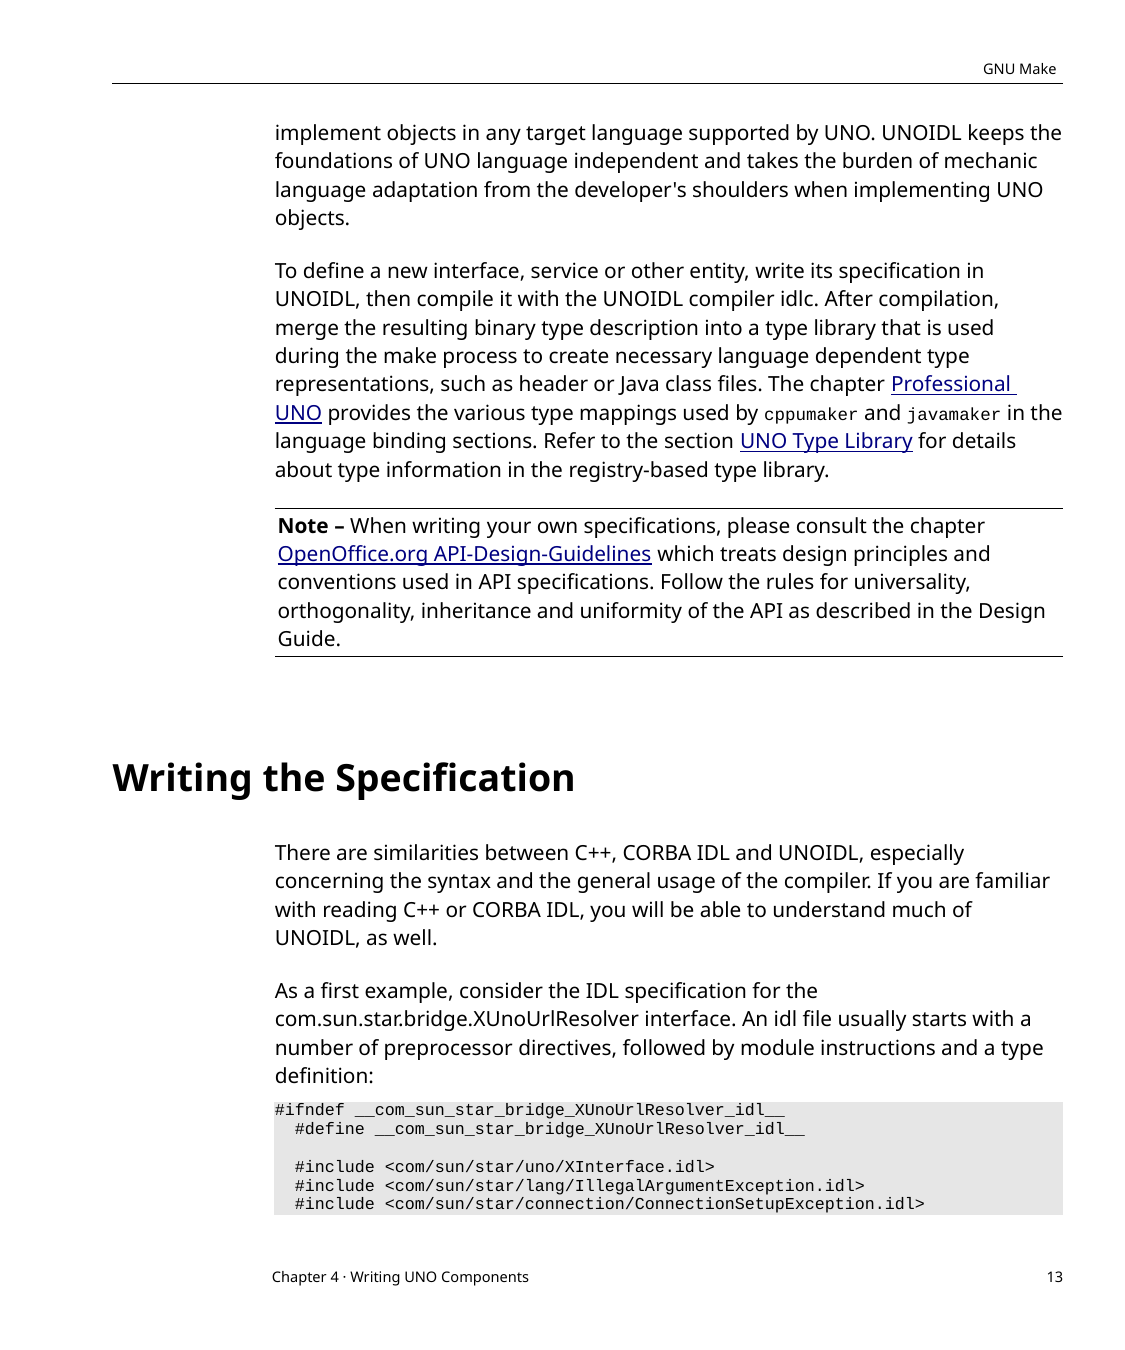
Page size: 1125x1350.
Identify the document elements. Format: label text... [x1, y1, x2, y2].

text To define a new interface, service or other entity, write its specification in UNOIDL, then compile it with the UNOIDL compiler idlc. After compilation, merge the resulting binary type description into a type library that is used during the make process to create necessary language dependent type representations, such as header or Java class files. The chapter Professional UNO provides the various type mappings used by cppumaker and javamaker in the language binding sections. Refer to the section UNO Type Library for details about type information in the registry-based type library. [274, 256, 1063, 483]
text #ifndef __com_sun_star_bridge_XUnoUrlResolver_idl__ #define __com_sun_star_bridge_XUnoUrlResolver_idl__ #include <com/sun/star/uno/XInterface.idl> #include <com/sun/star/lang/IllegalArgumentException.idl> #include <com/sun/star/connection/ConnectionSetupException.idl> [274, 1102, 1063, 1215]
subtitle Writing the Specification [112, 752, 1063, 803]
text There are similarities between C++, CORBA IDL and UNOIDL, especially concerning the syntax and the general usage of the compiler. If you are familiar with reading C++ or CORBA IDL, you will be able to understand much of UNOIDL, as well. [274, 838, 1063, 952]
list When writing your own specifications, please consult the chapter OpenOffice.org API-Design-Guidelines which treats design principles and conventions used in API specifications. Follow the rules for universality, orthogonality, inheritance and uniformity of the API as described in the Design Guide. [274, 509, 1063, 656]
text As a first example, consider the IDL specification for the com.sun.star.bridge.XUnoUrlResolver interface. An idl file usually starts with a number of preprocessor directives, followed by module instructions and a type definition: [274, 976, 1063, 1090]
text implement objects in any target language supported by UNO. UNOIDL keeps the foundations of UNO language independent and takes the burden of mechanic language adaptation from the developer's shoulders when implementing UNO objects. [274, 118, 1063, 232]
